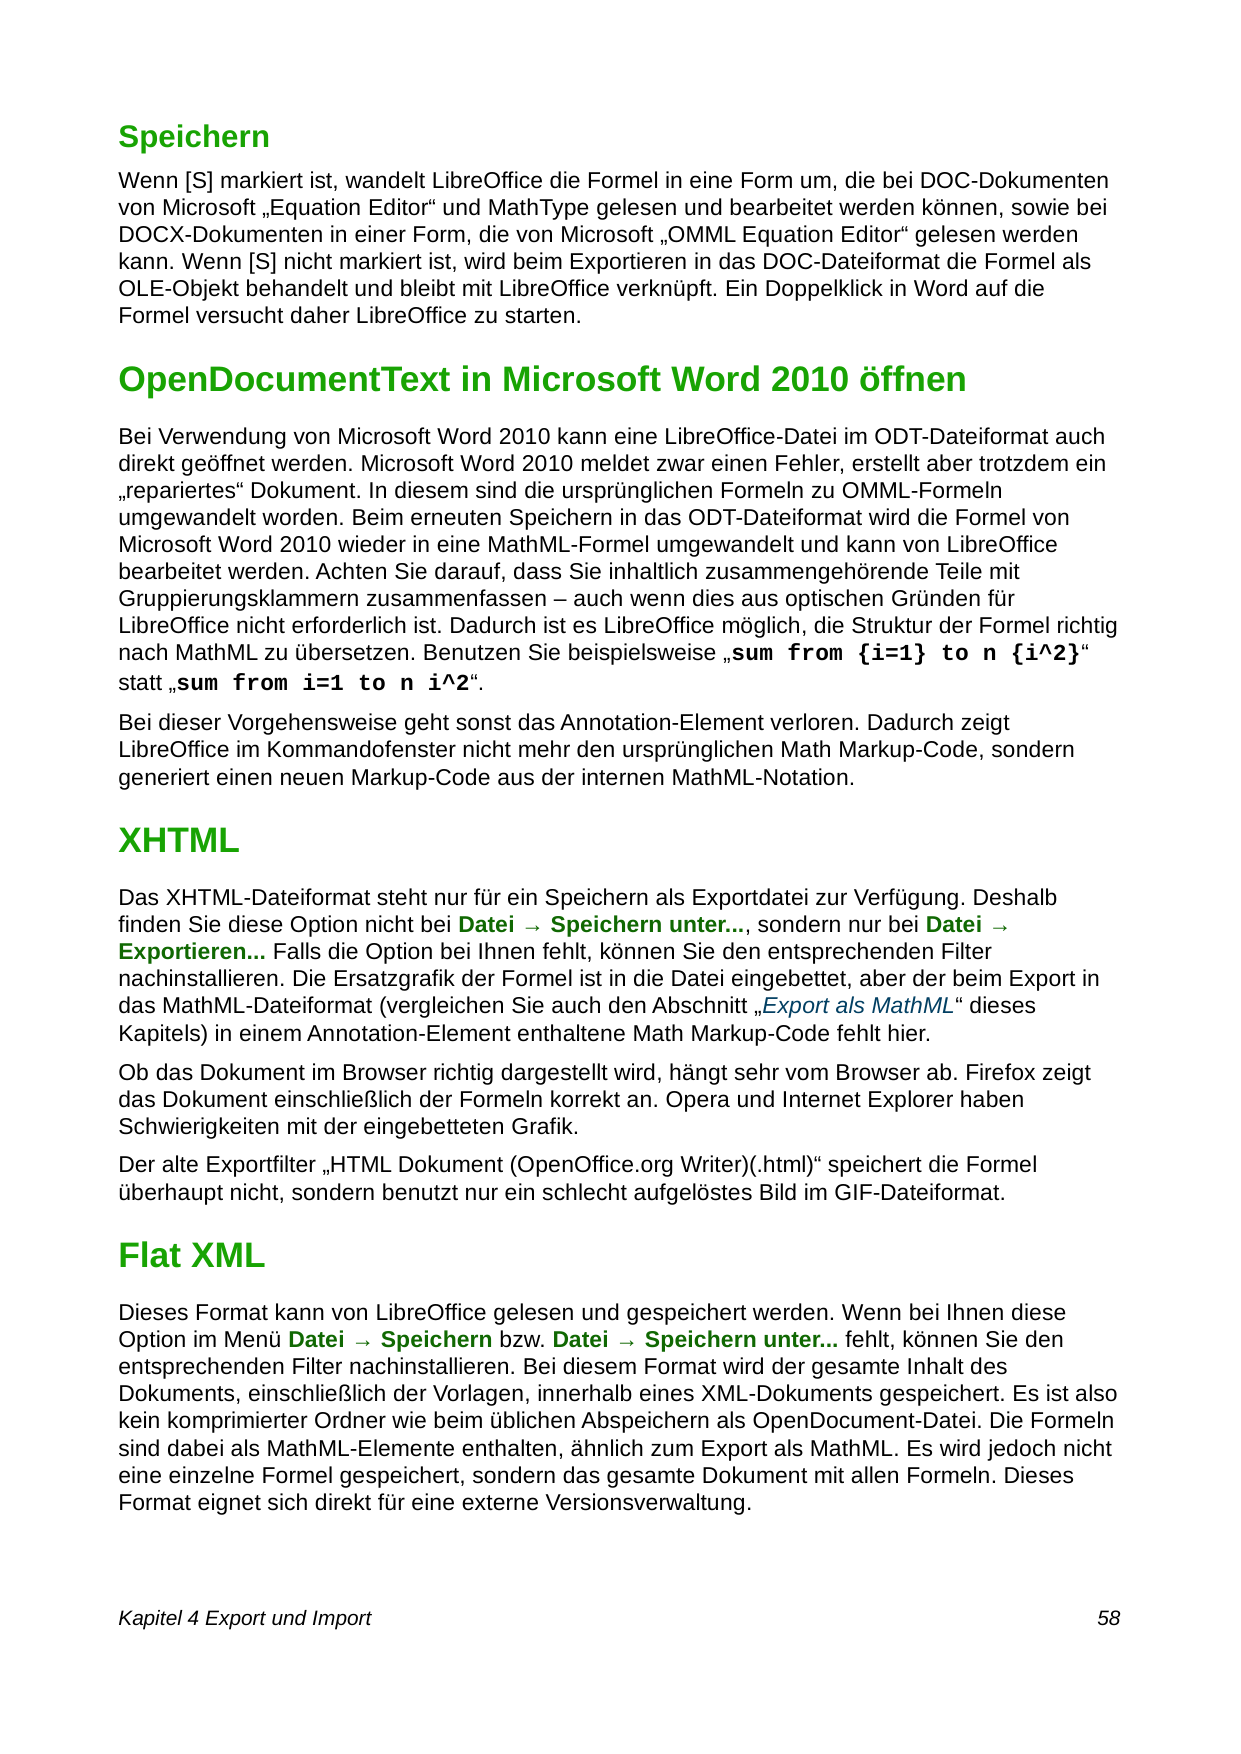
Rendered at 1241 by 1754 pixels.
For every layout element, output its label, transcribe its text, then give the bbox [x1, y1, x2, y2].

text Bei Verwendung von Microsoft Word 2010 kann eine LibreOffice-Datei im ODT-Dateiformat auch direkt geöffnet werden. Microsoft Word 2010 meldet zwar einen Fehler, erstellt aber trotzdem ein „repariertes“ Dokument. In diesem sind die ursprünglichen Formeln zu OMML-Formeln umgewandelt worden. Beim erneuten Speichern in das ODT-Dateiformat wird die Formel von Microsoft Word 2010 wieder in eine MathML-Formel umgewandelt und kann von LibreOffice bearbeitet werden. Achten Sie darauf, dass Sie inhaltlich zusammengehörende Teile mit Gruppierungsklammern zusammenfassen – auch wenn dies aus optischen Gründen für LibreOffice nicht erforderlich ist. Dadurch ist es LibreOffice möglich, die Struktur der Formel richtig nach MathML zu übersetzen. Benutzen Sie beispielsweise „sum from {i=1} to n {i^2}“ statt „sum from i=1 to n i^2“. [118, 422, 1122, 697]
text Wenn [S] markiert ist, wandelt LibreOffice die Formel in eine Form um, die bei DOC-Dokumenten von Microsoft „Equation Editor“ und MathType gelesen und bearbeitet werden können, sowie bei DOCX-Dokumenten in einer Form, die von Microsoft „OMML Equation Editor“ gelesen werden kann. Wenn [S] nicht markiert ist, wird beim Exportieren in das DOC-Dateiformat die Formel als OLE-Objekt behandelt und bleibt mit LibreOffice verknüpft. Ein Doppelklick in Word auf die Formel versucht daher LibreOffice zu starten. [118, 166, 1122, 328]
subtitle OpenDocumentText in Microsoft Word 2010 öffnen [118, 358, 1122, 398]
subtitle Flat XML [118, 1234, 1122, 1275]
text Ob das Dokument im Browser richtig dargestellt wird, hängt sehr vom Browser ab. Firefox zeigt das Dokument einschließlich der Formeln korrekt an. Opera und Internet Explorer haben Schwierigkeiten mit der eingebetteten Grafik. [118, 1058, 1122, 1139]
text Bei dieser Vorgehensweise geht sonst das Annotation-Element verloren. Dadurch zeigt LibreOffice im Kommandofenster nicht mehr den ursprünglichen Math Markup-Code, sondern generiert einen neuen Markup-Code aus der internen MathML-Notation. [118, 709, 1122, 790]
text Der alte Exportfilter „HTML Dokument (OpenOffice.org Writer)(.html)“ speichert die Formel überhaupt nicht, sondern benutzt nur ein schlecht aufgelöstes Bild im GIF-Dateiformat. [118, 1151, 1122, 1205]
subtitle Speichern [118, 118, 1122, 154]
subtitle XHTML [118, 819, 1122, 860]
text Dieses Format kann von LibreOffice gelesen und gespeichert werden. Wenn bei Ihnen diese Option im Menü Datei → Speichern bzw. Datei → Speichern unter... fehlt, können Sie den entsprechenden Filter nachinstallieren. Bei diesem Format wird der gesamte Inhalt des Dokuments, einschließlich der Vorlagen, innerhalb eines XML-Dokuments gespeichert. Es ist also kein komprimierter Ordner wie beim üblichen Abspeichern als OpenDocument-Datei. Die Formeln sind dabei als MathML-Elemente enthalten, ähnlich zum Export als MathML. Es wird jedoch nicht eine einzelne Formel gespeichert, sondern das gesamte Dokument mit allen Formeln. Dieses Format eignet sich direkt für eine externe Versionsverwaltung. [118, 1298, 1122, 1515]
text Das XHTML-Dateiformat steht nur für ein Speichern als Exportdatei zur Verfügung. Deshalb finden Sie diese Option nicht bei Datei → Speichern unter..., sondern nur bei Datei → Exportieren... Falls die Option bei Ihnen fehlt, können Sie den entsprechenden Filter nachinstallieren. Die Ersatzgrafik der Formel ist in die Datei eingebettet, aber der beim Export in das MathML-Dateiformat (vergleichen Sie auch den Abschnitt „Export als MathML“ dieses Kapitels) in einem Annotation-Element enthaltene Math Markup-Code fehlt hier. [118, 883, 1122, 1046]
